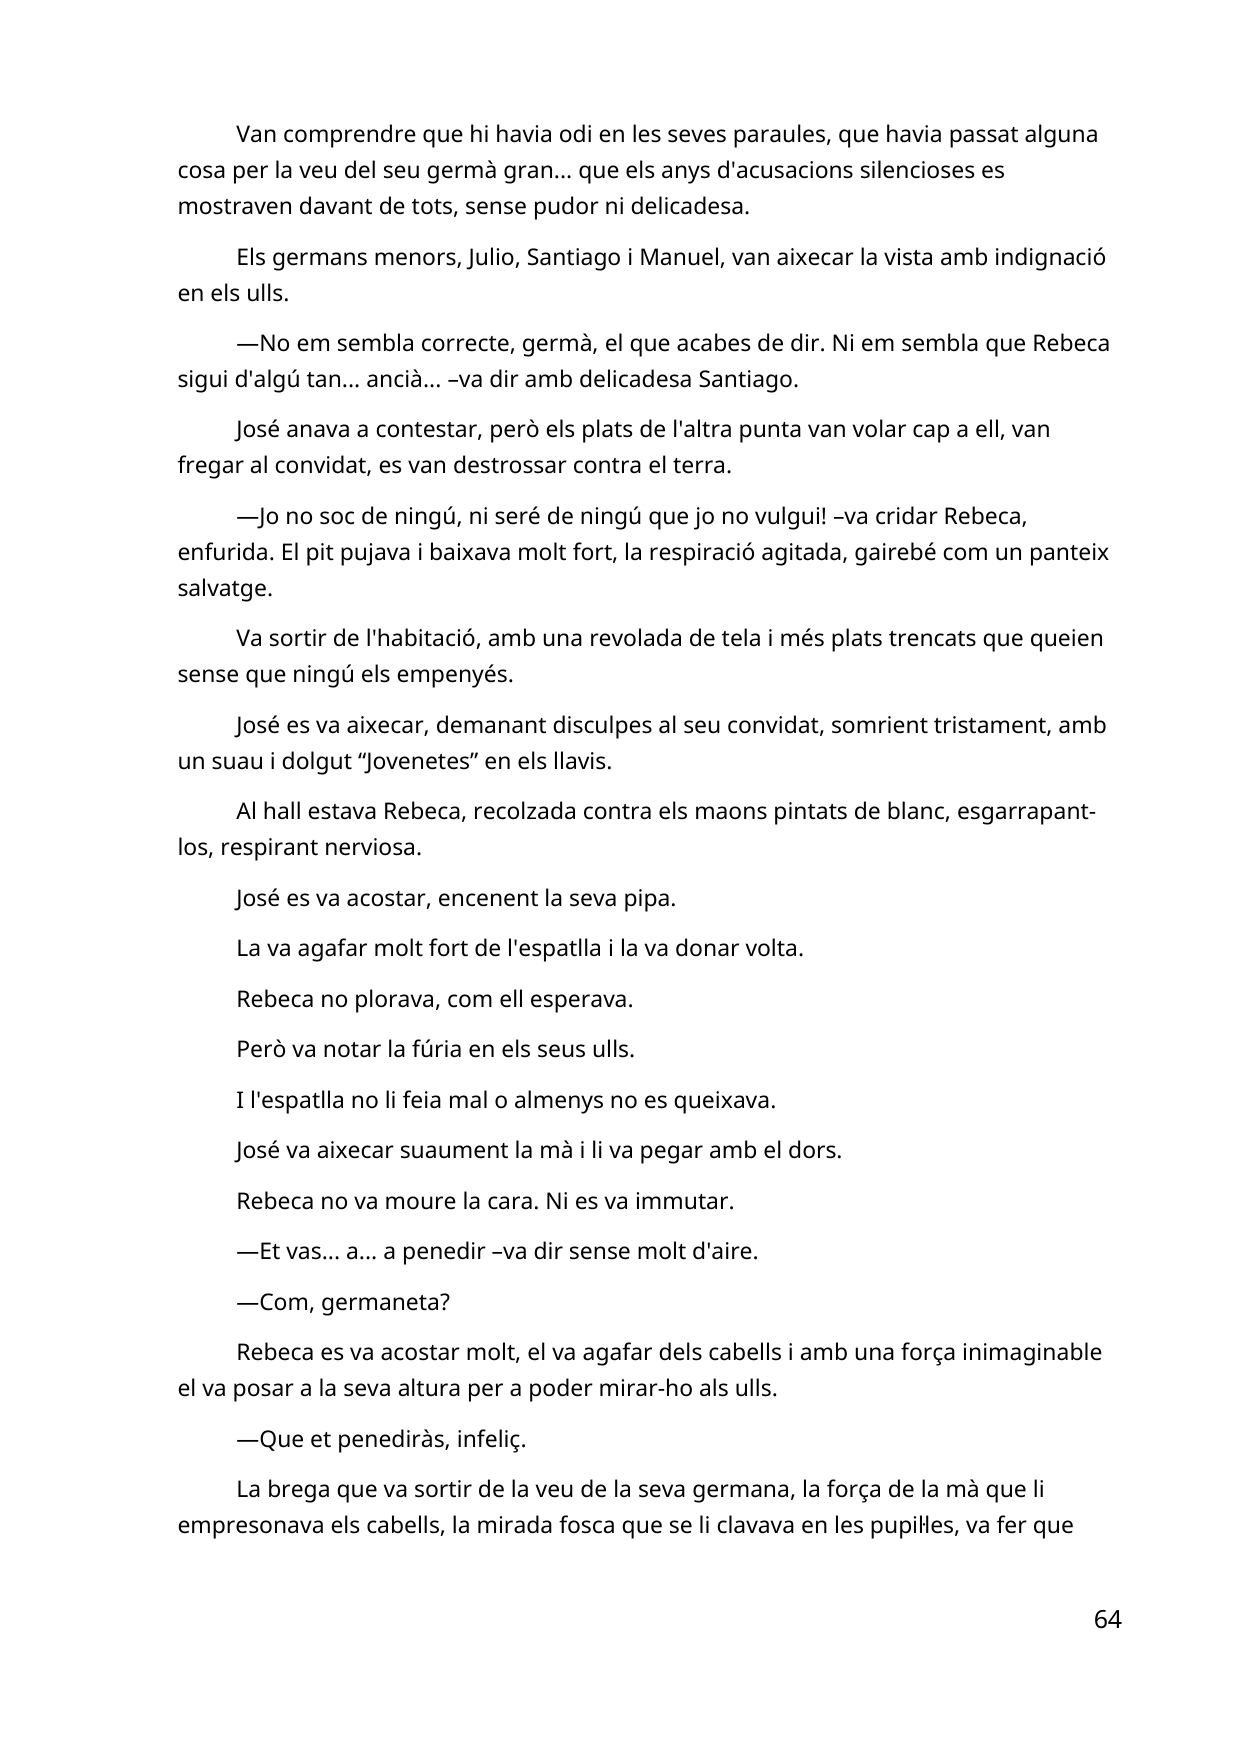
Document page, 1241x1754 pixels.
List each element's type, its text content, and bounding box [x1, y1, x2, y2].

text José va aixecar suaument la mà i li va pegar amb el dors. [177, 1134, 1122, 1166]
text Rebeca es va acostar molt, el va agafar dels cabells i amb una força inimaginable el va posar a la seva altura per a poder mirar-ho als ulls. [177, 1336, 1122, 1403]
text La va agafar molt fort de l'espatlla i la va donar volta. [177, 932, 1122, 963]
text Va sortir de l'habitació, amb una revolada de tela i més plats trencats que queien sense que ningú els empenyés. [177, 622, 1122, 689]
text Rebeca no plorava, com ell esperava. [177, 983, 1122, 1014]
text José es va aixecar, demanant disculpes al seu convidat, somrient tristament, amb un suau i dolgut “Jovenetes” en els llavis. [177, 709, 1122, 776]
text José anava a contestar, però els plats de l'altra punta van volar cap a ell, van fregar al convidat, es van destrossar contra el terra. [177, 413, 1122, 481]
text —Que et penediràs, infeliç. [177, 1423, 1122, 1454]
text —Et vas... a... a penedir –va dir sense molt d'aire. [177, 1235, 1122, 1267]
text Però va notar la fúria en els seus ulls. [177, 1033, 1122, 1064]
text Els germans menors, Julio, Santiago i Manuel, van aixecar la vista amb indignació en els ulls. [177, 241, 1122, 308]
text I l'espatlla no li feia mal o almenys no es queixava. [177, 1084, 1122, 1115]
text Van comprendre que hi havia odi en les seves paraules, que havia passat alguna cosa per la veu del seu germà gran... que els anys d'acusacions silencioses es mostraven davant de tots, sense pudor ni delicadesa. [177, 118, 1122, 221]
text Rebeca no va moure la cara. Ni es va immutar. [177, 1185, 1122, 1216]
text —No em sembla correcte, germà, el que acabes de dir. Ni em sembla que Rebeca sigui d'algú tan... ancià... –va dir amb delicadesa Santiago. [177, 327, 1122, 394]
text José es va acostar, encenent la seva pipa. [177, 882, 1122, 913]
text —Jo no soc de ningú, ni seré de ningú que jo no vulgui! –va cridar Rebeca, enfurida. El pit pujava i baixava molt fort, la respiració agitada, gairebé com un panteix salvatge. [177, 500, 1122, 603]
text Al hall estava Rebeca, recolzada contra els maons pintats de blanc, esgarrapant-los, respirant nerviosa. [177, 795, 1122, 862]
text La brega que va sortir de la veu de la seva germana, la força de la mà que li empresonava els cabells, la mirada fosca que se li clavava en les pupil·les, va fer que [177, 1473, 1122, 1541]
text —Com, germaneta? [177, 1286, 1122, 1317]
